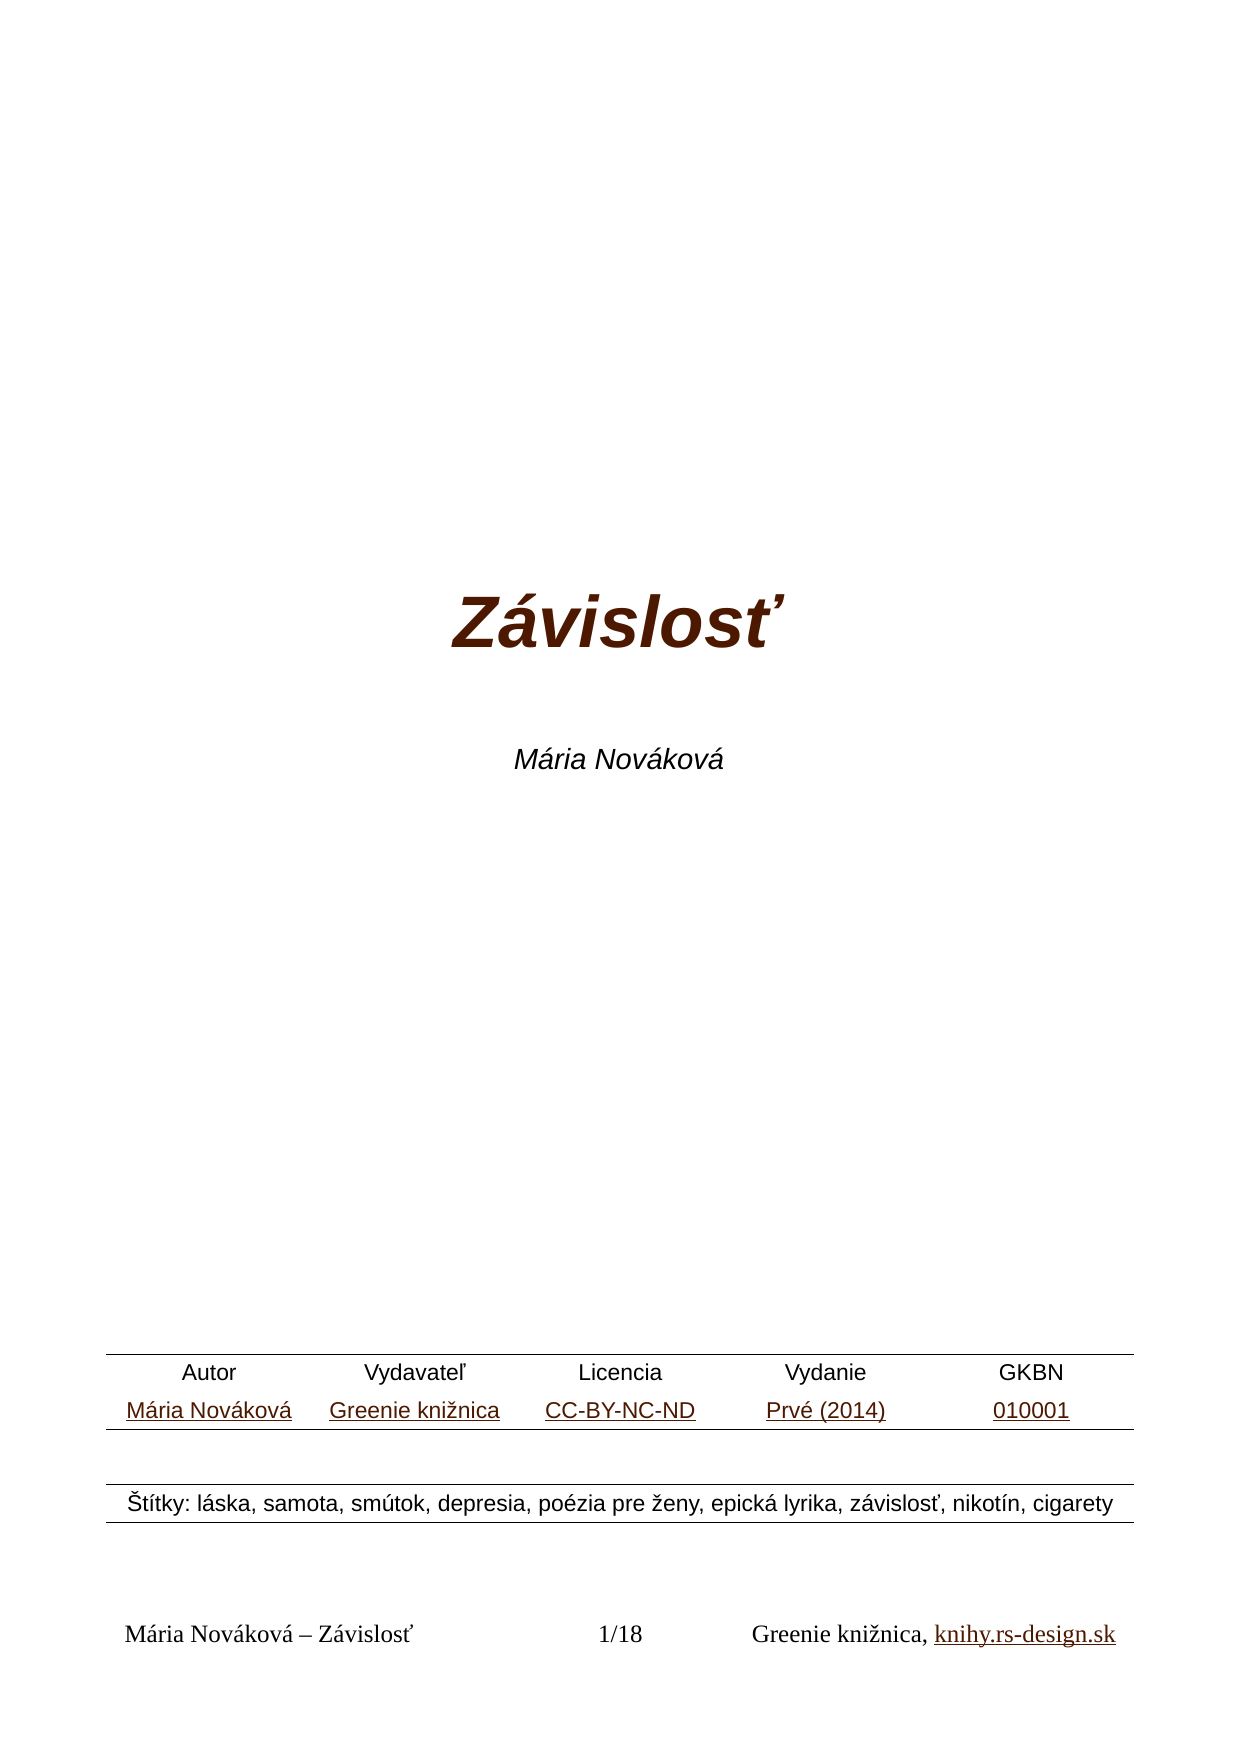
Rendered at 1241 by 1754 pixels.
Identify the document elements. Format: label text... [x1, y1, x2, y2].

table_header Autor [106, 1355, 312, 1391]
table_cell Mária Nováková [106, 1391, 312, 1429]
table_cell Prvé (2014) [723, 1391, 928, 1429]
subtitle Závislosť [106, 579, 1134, 662]
table_header Štítky: láska, samota, smútok, depresia, poézia pre ženy, epická lyrika, závislosť, nikotín, cigarety [106, 1485, 1134, 1522]
table_header Licencia [517, 1355, 723, 1391]
table_header GKBN [928, 1355, 1134, 1391]
table_cell CC-BY-NC-ND [517, 1391, 723, 1429]
subtitle Mária Nováková [106, 742, 1134, 775]
table_header Vydavateľ [312, 1355, 517, 1391]
table_cell 010001 [928, 1391, 1134, 1429]
table_cell Greenie knižnica [312, 1391, 517, 1429]
table_header Vydanie [723, 1355, 928, 1391]
